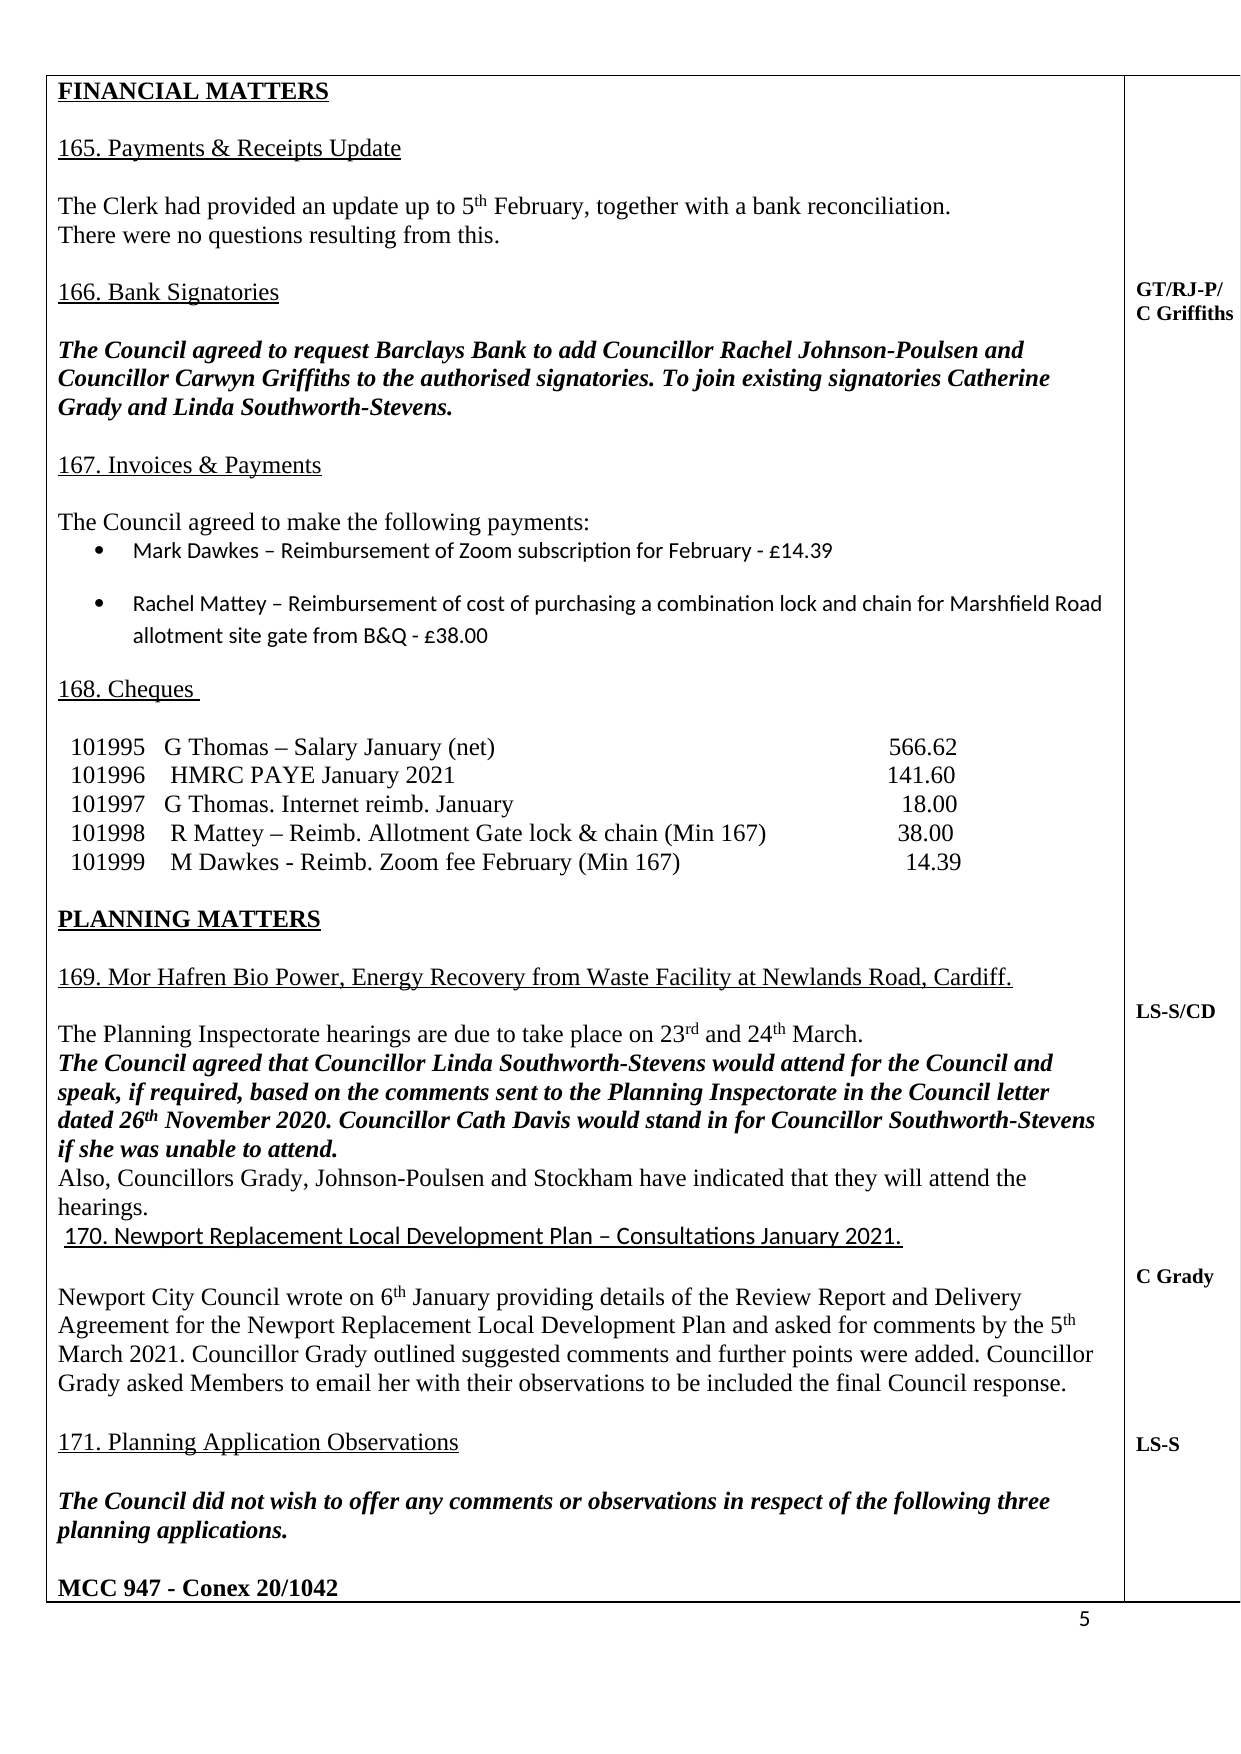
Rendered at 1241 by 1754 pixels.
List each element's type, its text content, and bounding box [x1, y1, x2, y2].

table_header FINANCIAL MATTERS 165. Payments & Receipts Update The Clerk had provided an update up to 5th February, together with a bank reconciliation. There were no questions resulting from this. 166. Bank Signatories The Council agreed to request Barclays Bank to add Councillor Rachel Johnson-Poulsen and Councillor Carwyn Griffiths to the authorised signatories. To join existing signatories Catherine Grady and Linda Southworth-Stevens. 167. Invoices & Payments The Council agreed to make the following payments: Mark Dawkes – Reimbursement of Zoom subscription for February - £14.39 Rachel Mattey – Reimbursement of cost of purchasing a combination lock and chain for Marshfield Road allotment site gate from B&Q - £38.00 168. Cheques 101995 G Thomas – Salary January (net) 566.62 101996 HMRC PAYE January 2021 141.60 101997 G Thomas. Internet reimb. January 18.00 101998 R Mattey – Reimb. Allotment Gate lock & chain (Min 167) 38.00 101999 M Dawkes - Reimb. Zoom fee February (Min 167) 14.39 PLANNING MATTERS 169. Mor Hafren Bio Power, Energy Recovery from Waste Facility at Newlands Road, Cardiff. The Planning Inspectorate hearings are due to take place on 23rd and 24th March. The Council agreed that Councillor Linda Southworth-Stevens would attend for the Council and speak, if required, based on the comments sent to the Planning Inspectorate in the Council letter dated 26th November 2020. Councillor Cath Davis would stand in for Councillor Southworth-Stevens if she was unable to attend. Also, Councillors Grady, Johnson-Poulsen and Stockham have indicated that they will attend the hearings. 170. Newport Replacement Local Development Plan – Consultations January 2021. Newport City Council wrote on 6th January providing details of the Review Report and Delivery Agreement for the Newport Replacement Local Development Plan and asked for comments by the 5th March 2021. Councillor Grady outlined suggested comments and further points were added. Councillor Grady asked Members to email her with their observations to be included the final Council response. 171. Planning Application Observations The Council did not wish to offer any comments or observations in respect of the following three planning applications. MCC 947 - Conex 20/1042 [47, 76, 1124, 1601]
table_header GT/RJ-P/ C Griffiths LS-S/CD C Grady LS-S [1125, 76, 1240, 1601]
